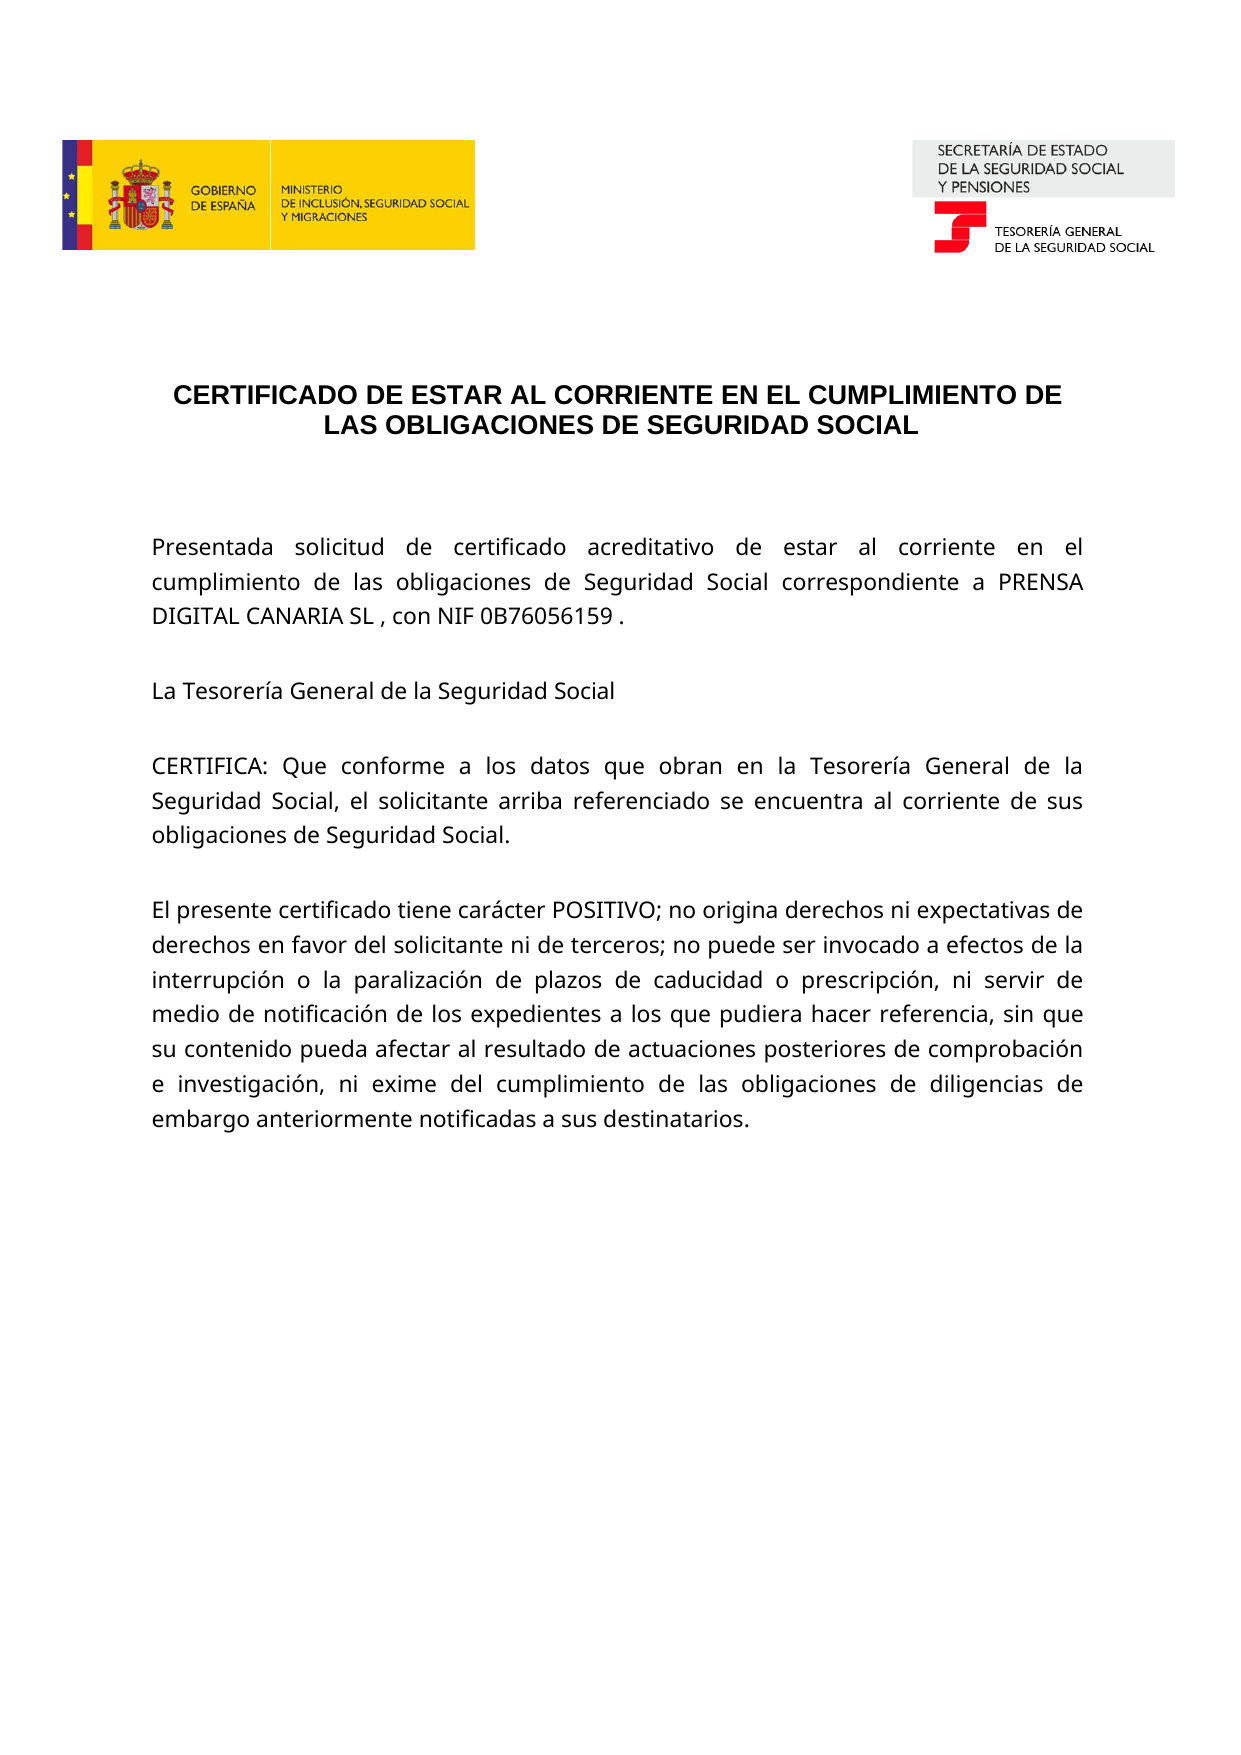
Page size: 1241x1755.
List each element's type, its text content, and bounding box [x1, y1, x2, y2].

text CERTIFICADO DE ESTAR AL CORRIENTE EN EL CUMPLIMIENTO DE LAS OBLIGACIONES DE SEGURIDAD SOCIAL [173, 380, 1109, 440]
text La Tesorería General de la Seguridad Social [151, 675, 1182, 706]
text Presentada solicitud de certificado acreditativo de estar al corriente en el cumplimiento de las obligaciones de Seguridad Social correspondiente a PRENSA DIGITAL CANARIA SL , con NIF 0B76056159 . [151, 531, 1084, 631]
text El presente certificado tiene carácter POSITIVO; no origina derechos ni expectativas de derechos en favor del solicitante ni de terceros; no puede ser invocado a efectos de la interrupción o la paralización de plazos de caducidad o prescripción, ni servir de medio de notificación de los expedientes a los que pudiera hacer referencia, sin que su contenido pueda afectar al resultado de actuaciones posteriores de comprobación e investigación, ni exime del cumplimiento de las obligaciones de diligencias de embargo anteriormente notificadas a sus destinatarios. [151, 894, 1084, 1134]
text CERTIFICA: Que conforme a los datos que obran en la Tesorería General de la Seguridad Social, el solicitante arriba referenciado se encuentra al corriente de sus obligaciones de Seguridad Social. [151, 750, 1084, 851]
